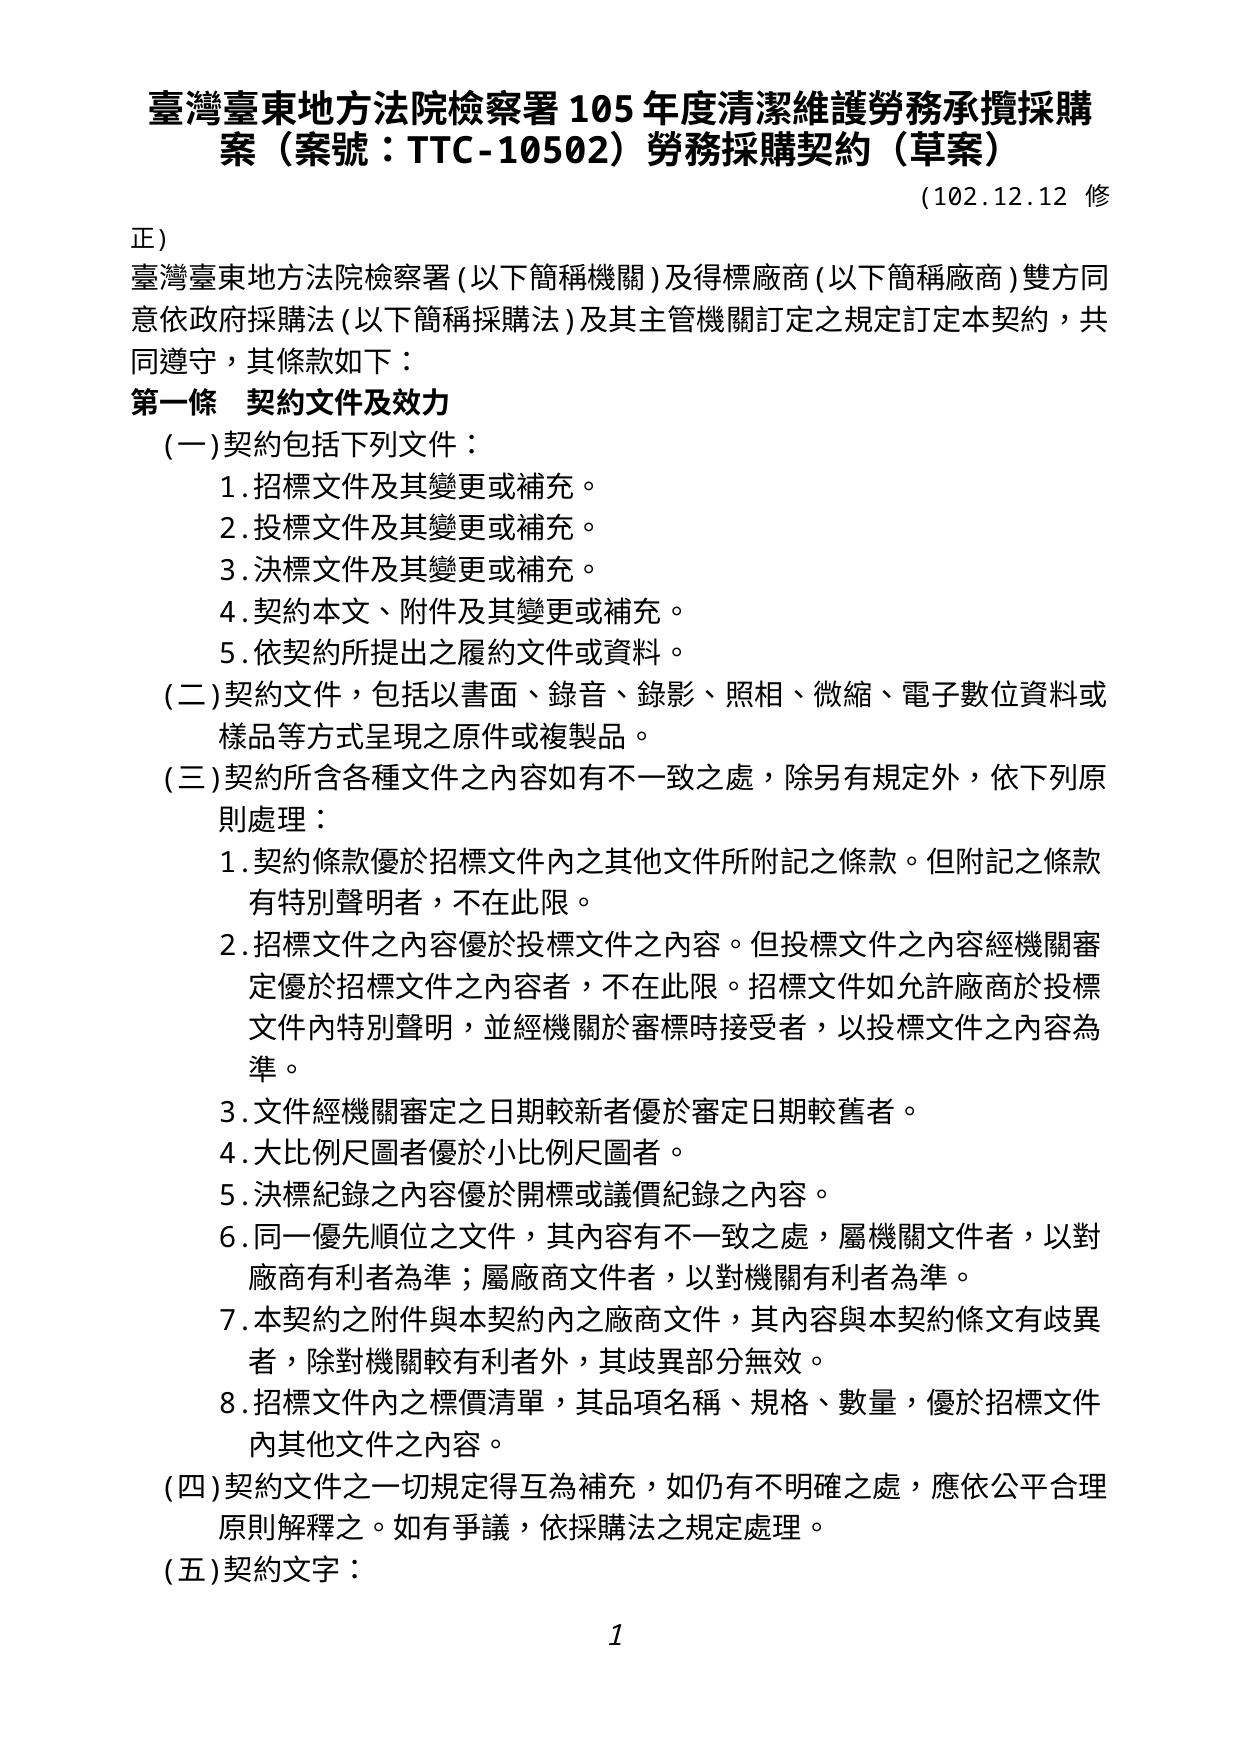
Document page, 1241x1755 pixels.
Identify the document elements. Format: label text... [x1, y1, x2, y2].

text 1.招標文件及其變更或補充。 [218, 464, 1110, 505]
text (102.12.12修正) [130, 172, 1110, 255]
text 5.依契約所提出之履約文件或資料。 [218, 630, 1110, 672]
text (三)契約所含各種文件之內容如有不一致之處，除另有規定外，依下列原則處理： [159, 755, 1110, 839]
text (二)契約文件，包括以書面、錄音、錄影、照相、微縮、電子數位資料或樣品等方式呈現之原件或複製品。 [159, 672, 1110, 755]
text 臺灣臺東地方法院檢察署(以下簡稱機關)及得標廠商(以下簡稱廠商)雙方同意依政府採購法(以下簡稱採購法)及其主管機關訂定之規定訂定本契約，共同遵守，其條款如下： [130, 255, 1110, 380]
text (五)契約文字： [159, 1547, 1110, 1589]
text (一)契約包括下列文件： [159, 422, 1110, 464]
text 8.招標文件內之標價清單，其品項名稱、規格、數量，優於招標文件內其他文件之內容。 [218, 1380, 1104, 1464]
text 第一條 契約文件及效力 [130, 380, 1110, 422]
text 2.招標文件之內容優於投標文件之內容。但投標文件之內容經機關審定優於招標文件之內容者，不在此限。招標文件如允許廠商於投標文件內特別聲明，並經機關於審標時接受者，以投標文件之內容為準。 [218, 922, 1104, 1089]
text 2.投標文件及其變更或補充。 [218, 505, 1110, 547]
text (四)契約文件之一切規定得互為補充，如仍有不明確之處，應依公平合理原則解釋之。如有爭議，依採購法之規定處理。 [159, 1464, 1110, 1547]
text 臺灣臺東地方法院檢察署105年度清潔維護勞務承攬採購案（案號：TTC-10502）勞務採購契約（草案） [130, 89, 1110, 172]
text 1.契約條款優於招標文件內之其他文件所附記之條款。但附記之條款有特別聲明者，不在此限。 [218, 839, 1104, 922]
text 4.契約本文、附件及其變更或補充。 [218, 589, 1110, 630]
text 3.文件經機關審定之日期較新者優於審定日期較舊者。 [218, 1089, 1104, 1130]
text 6.同一優先順位之文件，其內容有不一致之處，屬機關文件者，以對廠商有利者為準；屬廠商文件者，以對機關有利者為準。 [218, 1214, 1104, 1297]
text 3.決標文件及其變更或補充。 [218, 547, 1110, 589]
text 7.本契約之附件與本契約內之廠商文件，其內容與本契約條文有歧異者，除對機關較有利者外，其歧異部分無效。 [218, 1297, 1104, 1380]
text 4.大比例尺圖者優於小比例尺圖者。 [218, 1130, 1104, 1172]
text 5.決標紀錄之內容優於開標或議價紀錄之內容。 [218, 1172, 1104, 1214]
